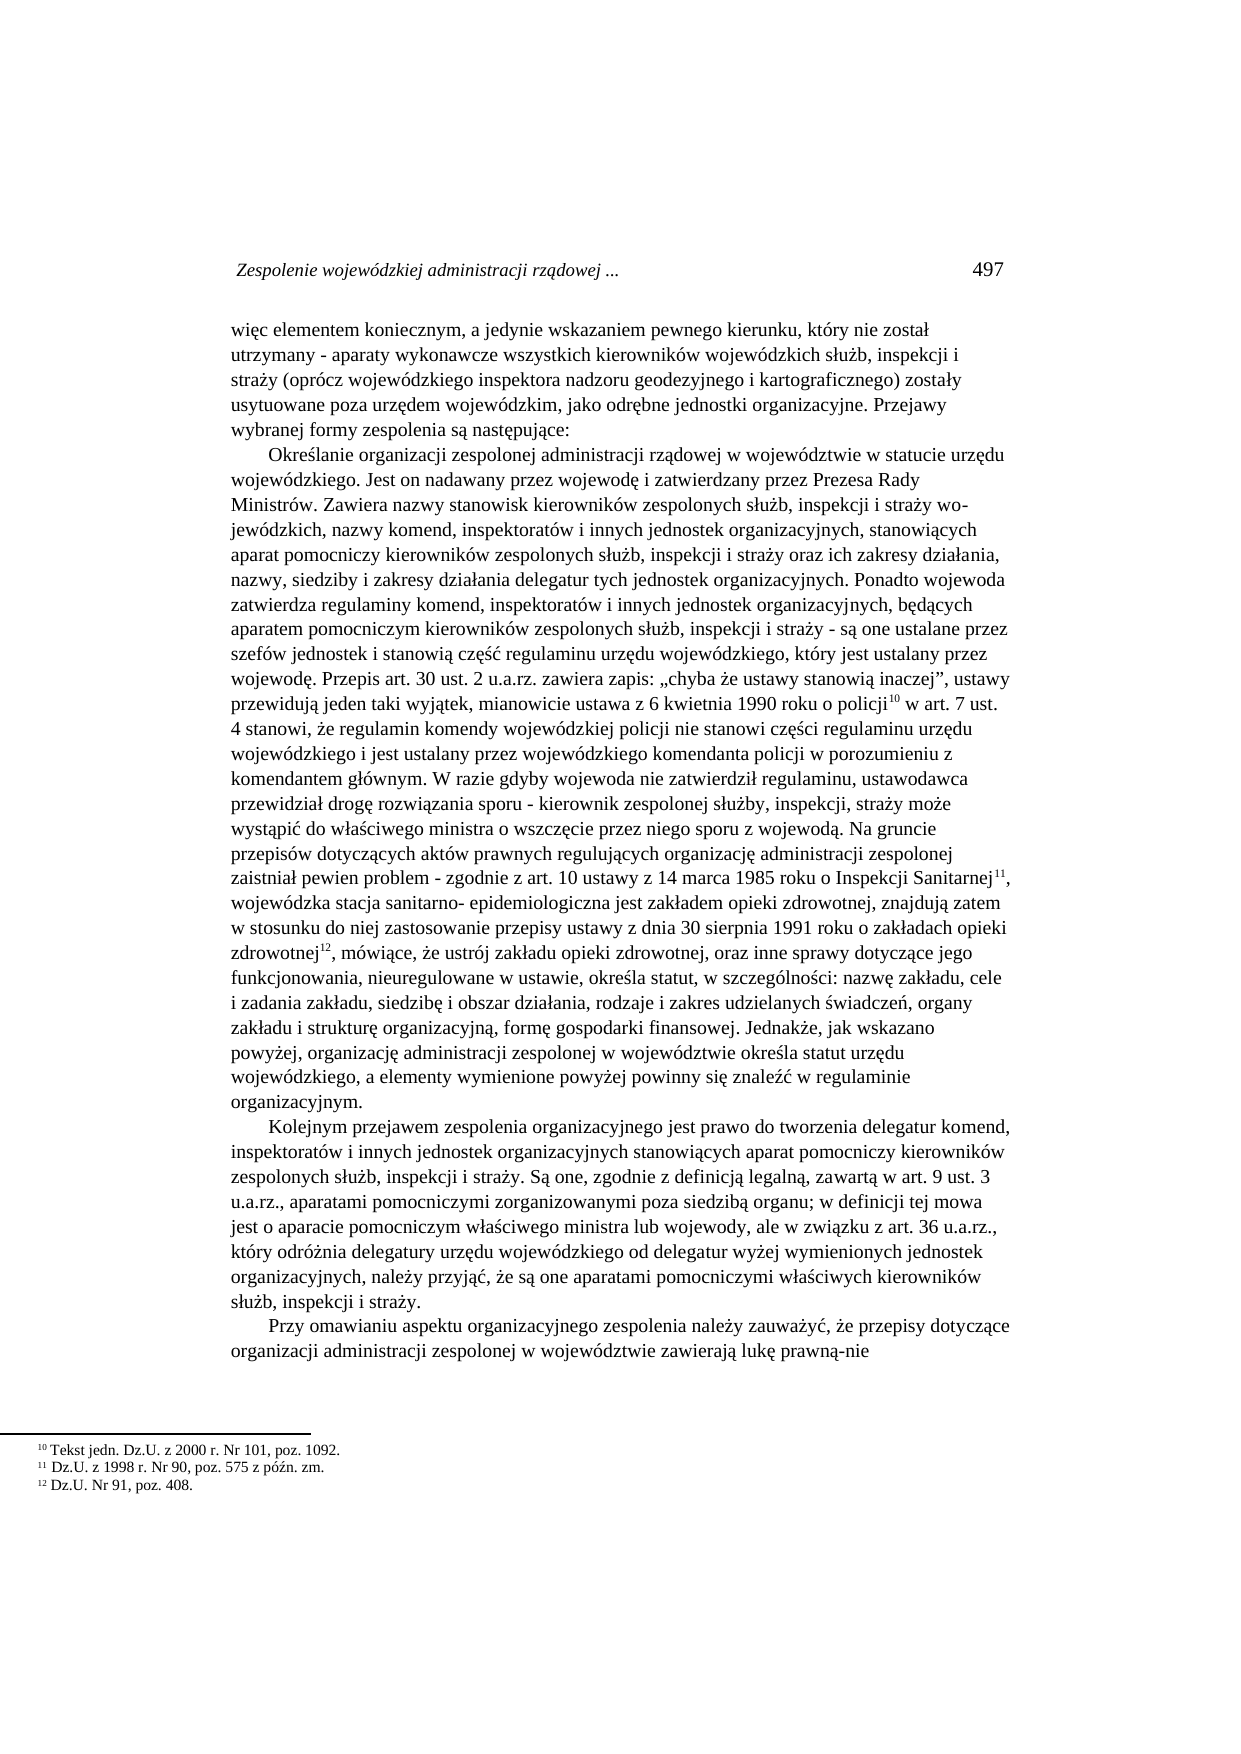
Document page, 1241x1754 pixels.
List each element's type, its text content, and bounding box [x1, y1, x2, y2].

text Kolejnym przejawem zespolenia organizacyjnego jest prawo do tworzenia delegatur ko­mend, inspektoratów i innych jednostek organizacyjnych stanowiących aparat pomocniczy kierowników zespolonych służb, inspekcji i straży. Są one, zgodnie z definicją legalną, za­wartą w art. 9 ust. 3 u.a.rz., aparatami pomocniczymi zorganizowanymi poza siedzibą orga­nu; w definicji tej mowa jest o aparacie pomocniczym właściwego ministra lub wojewody, ale w związku z art. 36 u.a.rz., który odróżnia delegatury urzędu wojewódzkiego od delega­tur wyżej wymienionych jednostek organizacyjnych, należy przyjąć, że są one aparatami pomocniczymi właściwych kierowników służb, inspekcji i straży. [231, 1113, 1011, 1312]
text więc elementem koniecznym, a jedynie wskazaniem pewnego kierunku, który nie został utrzymany - aparaty wykonawcze wszystkich kierowników wojewódzkich służb, inspekcji i straży (oprócz wojewódzkiego inspektora nadzoru geodezyjnego i kartograficznego) zosta­ły usytuowane poza urzędem wojewódzkim, jako odrębne jednostki organizacyjne. Przejawy wybranej formy zespolenia są następujące: [231, 316, 1011, 441]
text Przy omawianiu aspektu organizacyjnego zespolenia należy zauważyć, że przepisy doty­czące organizacji administracji zespolonej w województwie zawierają lukę prawną-nie [231, 1312, 1011, 1362]
text Dz.U. z 1998 r. Nr 90, poz. 575 z późn. zm. [0, 1458, 1241, 1476]
text Dz.U. Nr 91, poz. 408. [0, 1476, 1241, 1494]
text Tekst jedn. Dz.U. z 2000 r. Nr 101, poz. 1092. [0, 1440, 1241, 1458]
text Określanie organizacji zespolonej administracji rządowej w województwie w statucie urzędu wojewódzkiego. Jest on nadawany przez wojewodę i zatwierdzany przez Prezesa Rady Ministrów. Zawiera nazwy stanowisk kierowników zespolonych służb, inspekcji i straży wo­jewódzkich, nazwy komend, inspektoratów i innych jednostek organizacyjnych, stanowiących aparat pomocniczy kierowników zespolonych służb, inspekcji i straży oraz ich zakresy działa­nia, nazwy, siedziby i zakresy działania delegatur tych jednostek organizacyjnych. Ponadto wojewoda zatwierdza regulaminy komend, inspektoratów i innych jednostek organizacyj­nych, będących aparatem pomocniczym kierowników zespolonych służb, inspekcji i straży - są one ustalane przez szefów jednostek i stanowią część regulaminu urzędu wojewódzkiego, który jest ustalany przez wojewodę. Przepis art. 30 ust. 2 u.a.rz. zawiera zapis: „chyba że ustawy stanowią inaczej”, ustawy przewidują jeden taki wyjątek, mianowicie ustawa z 6 kwietnia 1990 roku o policji w art. 7 ust. 4 stanowi, że regulamin komendy wojewódz­kiej policji nie stanowi części regulaminu urzędu wojewódzkiego i jest ustalany przez woje­wódzkiego komendanta policji w porozumieniu z komendantem głównym. W razie gdyby wojewoda nie zatwierdził regulaminu, ustawodawca przewidział drogę rozwiązania sporu - kierownik zespolonej służby, inspekcji, straży może wystąpić do właściwego ministra o wszczęcie przez niego sporu z wojewodą. Na gruncie przepisów dotyczących aktów pra­wnych regulujących organizację administracji zespolonej zaistniał pewien problem - zgodnie z art. 10 ustawy z 14 marca 1985 roku o Inspekcji Sanitarnej, wojewódzka stacja sanitarno- epidemiologiczna jest zakładem opieki zdrowotnej, znajdują zatem w stosunku do niej zasto­sowanie przepisy ustawy z dnia 30 sierpnia 1991 roku o zakładach opieki zdrowotnej, mó­wiące, że ustrój zakładu opieki zdrowotnej, oraz inne sprawy dotyczące jego funkcjonowania, nieuregulowane w ustawie, określa statut, w szczególności: nazwę zakładu, cele i zadania za­kładu, siedzibę i obszar działania, rodzaje i zakres udzielanych świadczeń, organy zakładu i strukturę organizacyjną, formę gospodarki finansowej. Jednakże, jak wskazano powyżej, or­ganizację administracji zespolonej w województwie określa statut urzędu wojewódzkiego, a elementy wymienione powyżej powinny się znaleźć w regulaminie organizacyjnym. [231, 441, 1011, 1113]
